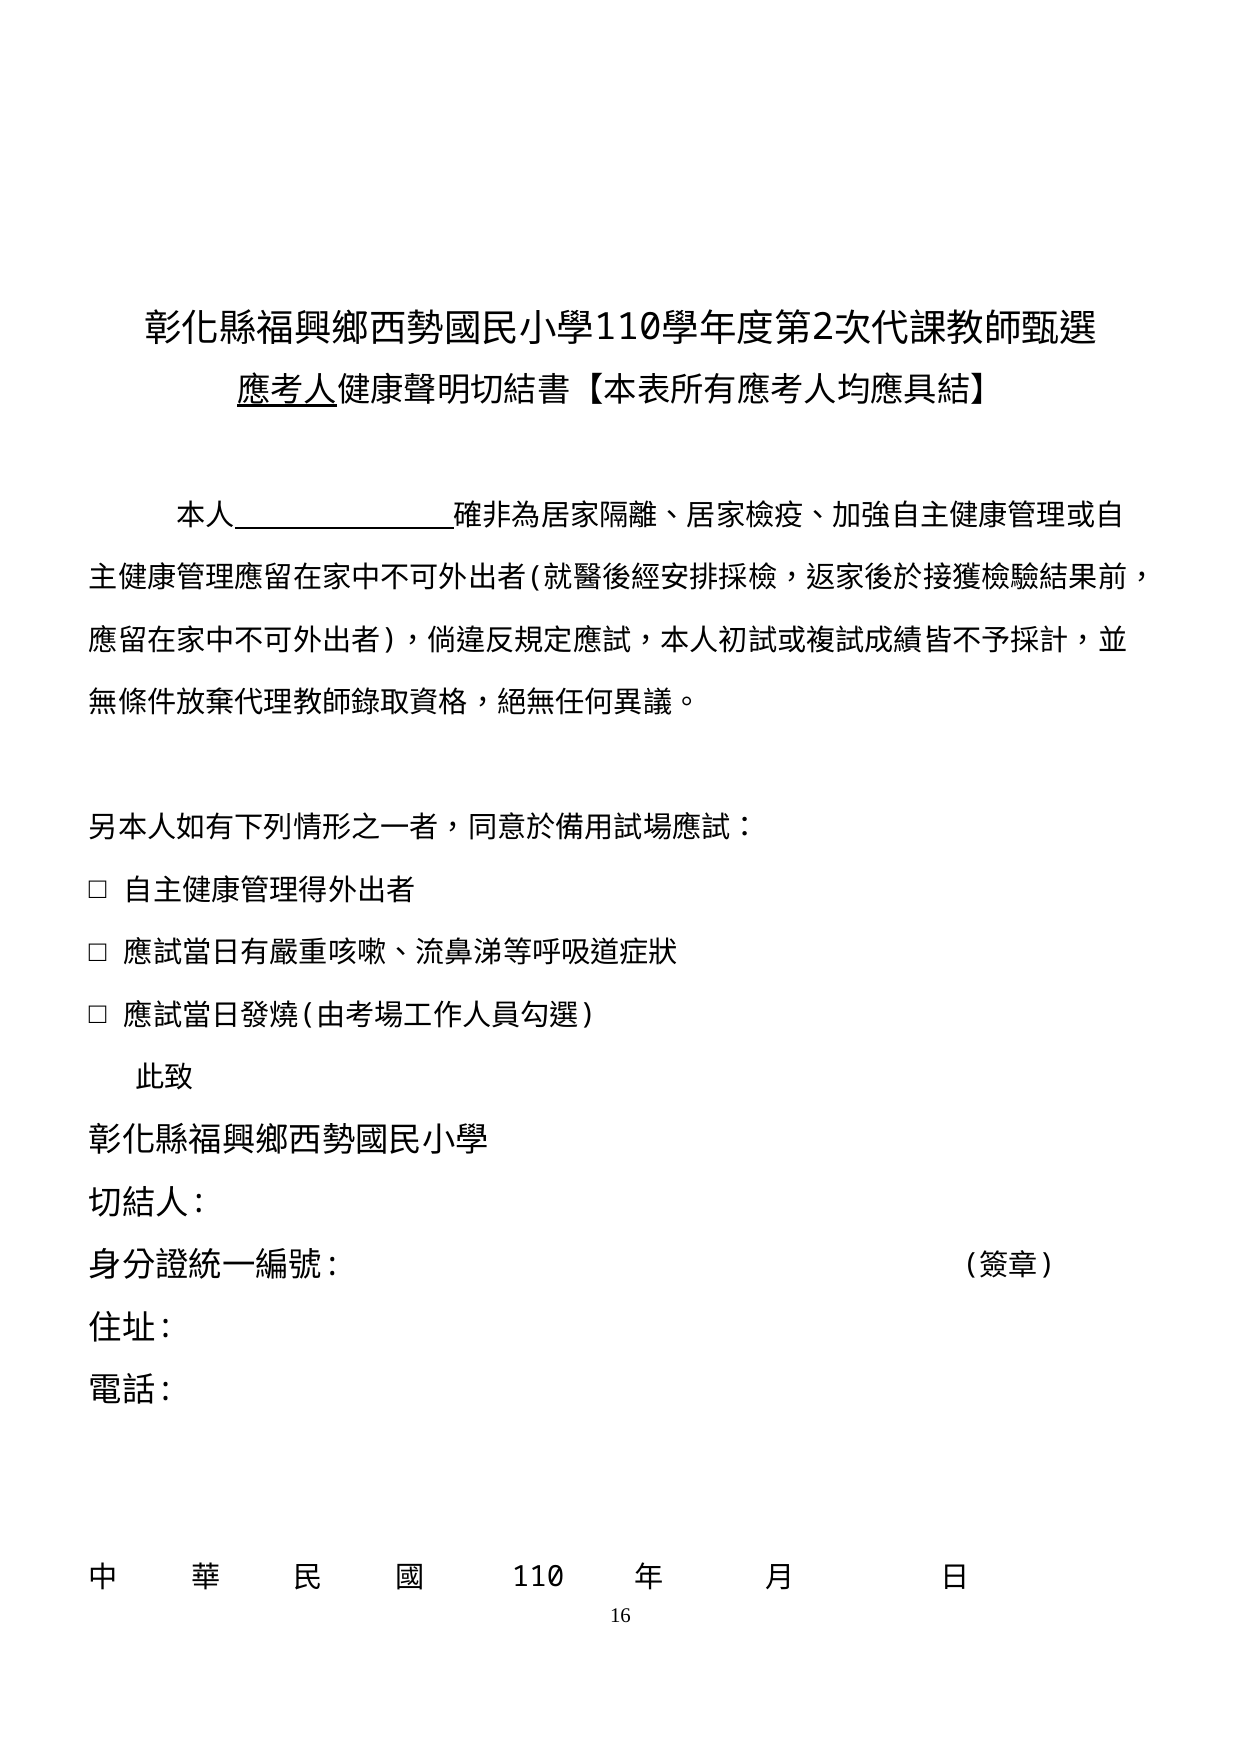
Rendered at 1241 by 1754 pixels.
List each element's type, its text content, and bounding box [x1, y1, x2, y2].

text 身分證統一編號: (簽章) [89, 1221, 1152, 1283]
text 中 華 民 國 110 年 月 日 [89, 1533, 1152, 1596]
text □ 應試當日有嚴重咳嗽、流鼻涕等呼吸道症狀 [89, 908, 1152, 971]
text 彰化縣福興鄉西勢國民小學 [89, 1096, 1152, 1158]
text 此致 [89, 1033, 1152, 1096]
text 另本人如有下列情形之一者，同意於備用試場應試： [89, 783, 1152, 846]
text 切結人: [89, 1158, 1152, 1221]
text 電話: [89, 1346, 1152, 1408]
text □ 應試當日發燒(由考場工作人員勾選) [89, 971, 1152, 1033]
text 應考人健康聲明切結書【本表所有應考人均應具結】 [89, 346, 1152, 408]
text 住址: [89, 1283, 1152, 1346]
text 彰化縣福興鄉西勢國民小學110學年度第2次代課教師甄選 [89, 283, 1152, 346]
text 本人 確非為居家隔離、居家檢疫、加強自主健康管理或自主健康管理應留在家中不可外出者(就醫後經安排採檢，返家後於接獲檢驗結果前，應留在家中不可外出者)，倘違反規定應試，本人初試或複試成績皆不予採計，並無條件放棄代理教師錄取資格，絕無任何異議。 [89, 471, 1152, 721]
text □ 自主健康管理得外出者 [89, 846, 1152, 908]
